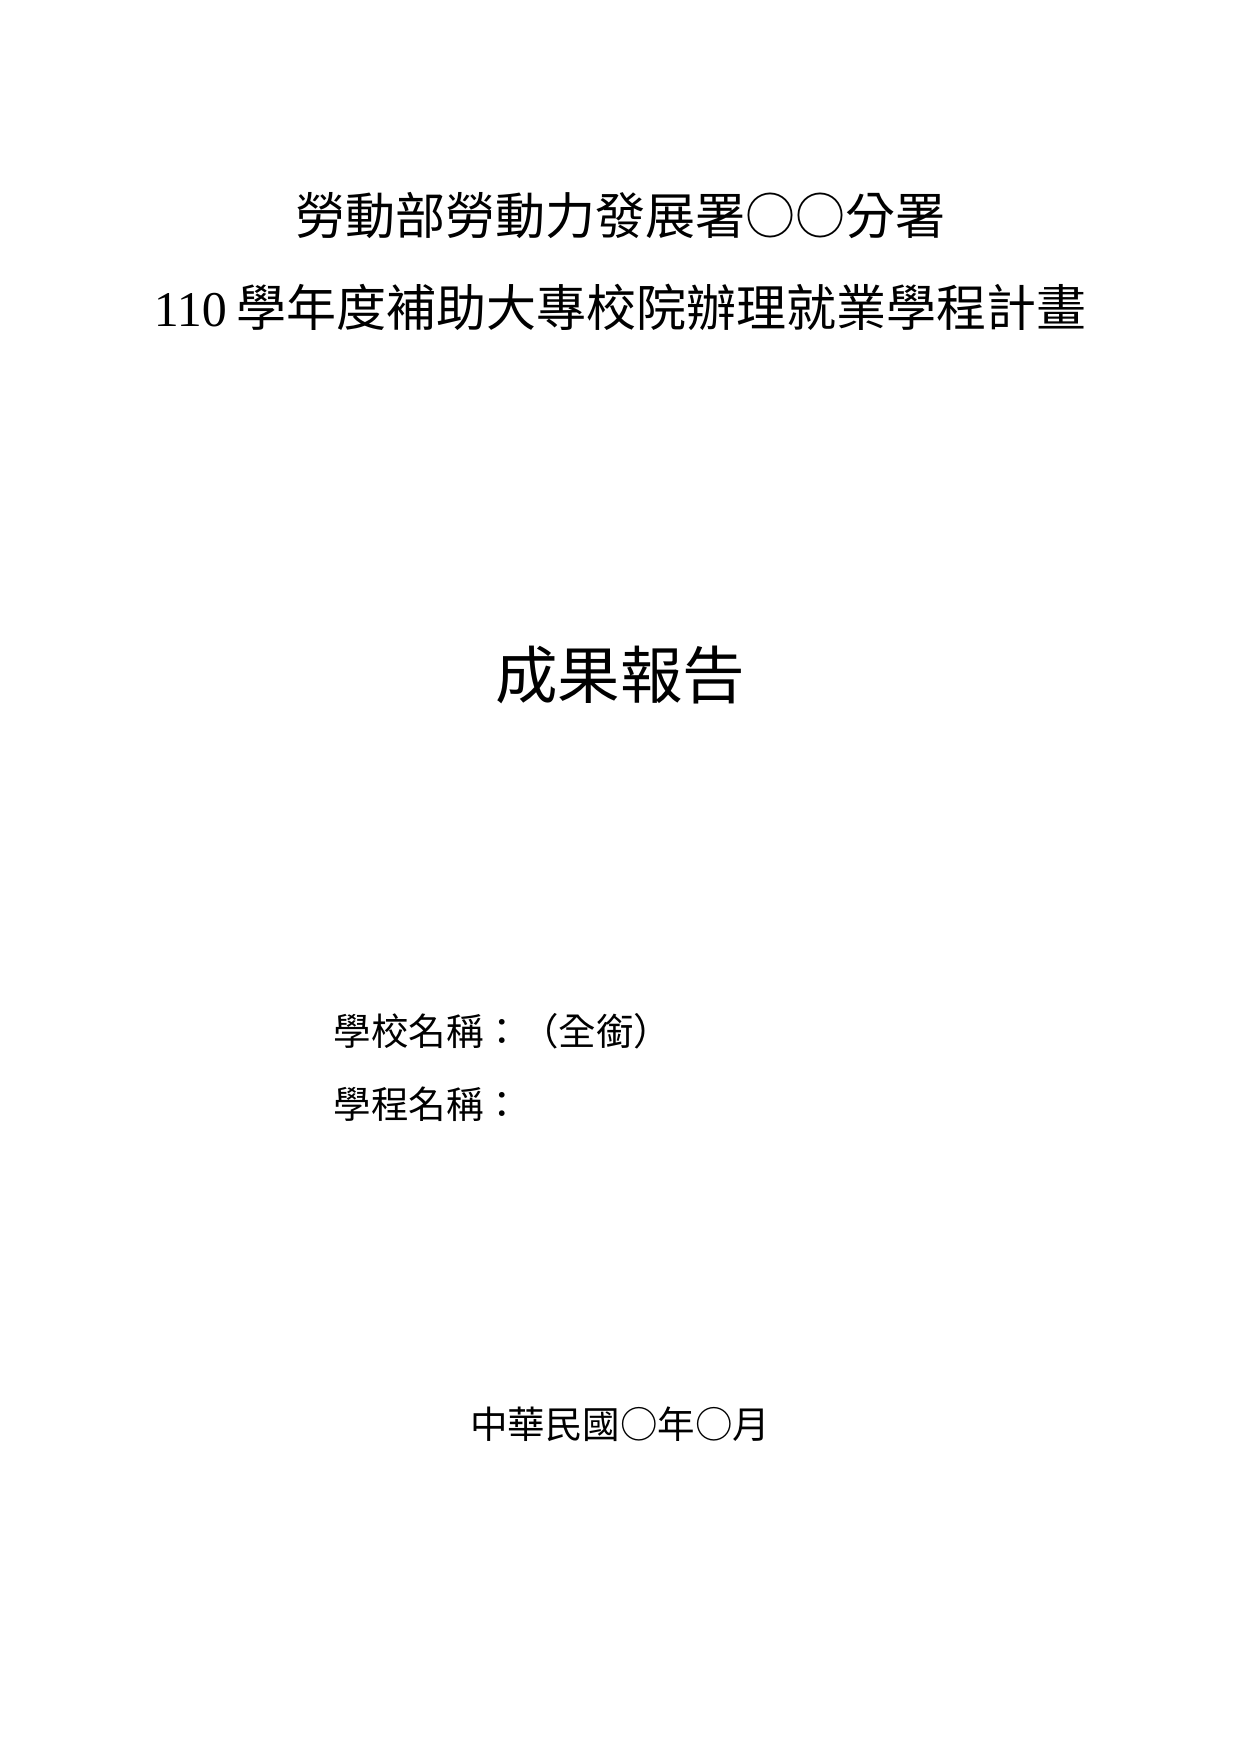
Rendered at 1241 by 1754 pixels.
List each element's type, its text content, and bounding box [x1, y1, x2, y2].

text 中華民國○年○月 [146, 1395, 1094, 1449]
text 勞動部勞動力發展署○○分署 [146, 177, 1094, 249]
text 學程名稱： [146, 1075, 1094, 1129]
text 成果報告 [146, 626, 1094, 716]
text 110學年度補助大專校院辦理就業學程計畫 [146, 268, 1094, 340]
text 學校名稱：（全銜） [146, 1002, 1094, 1056]
